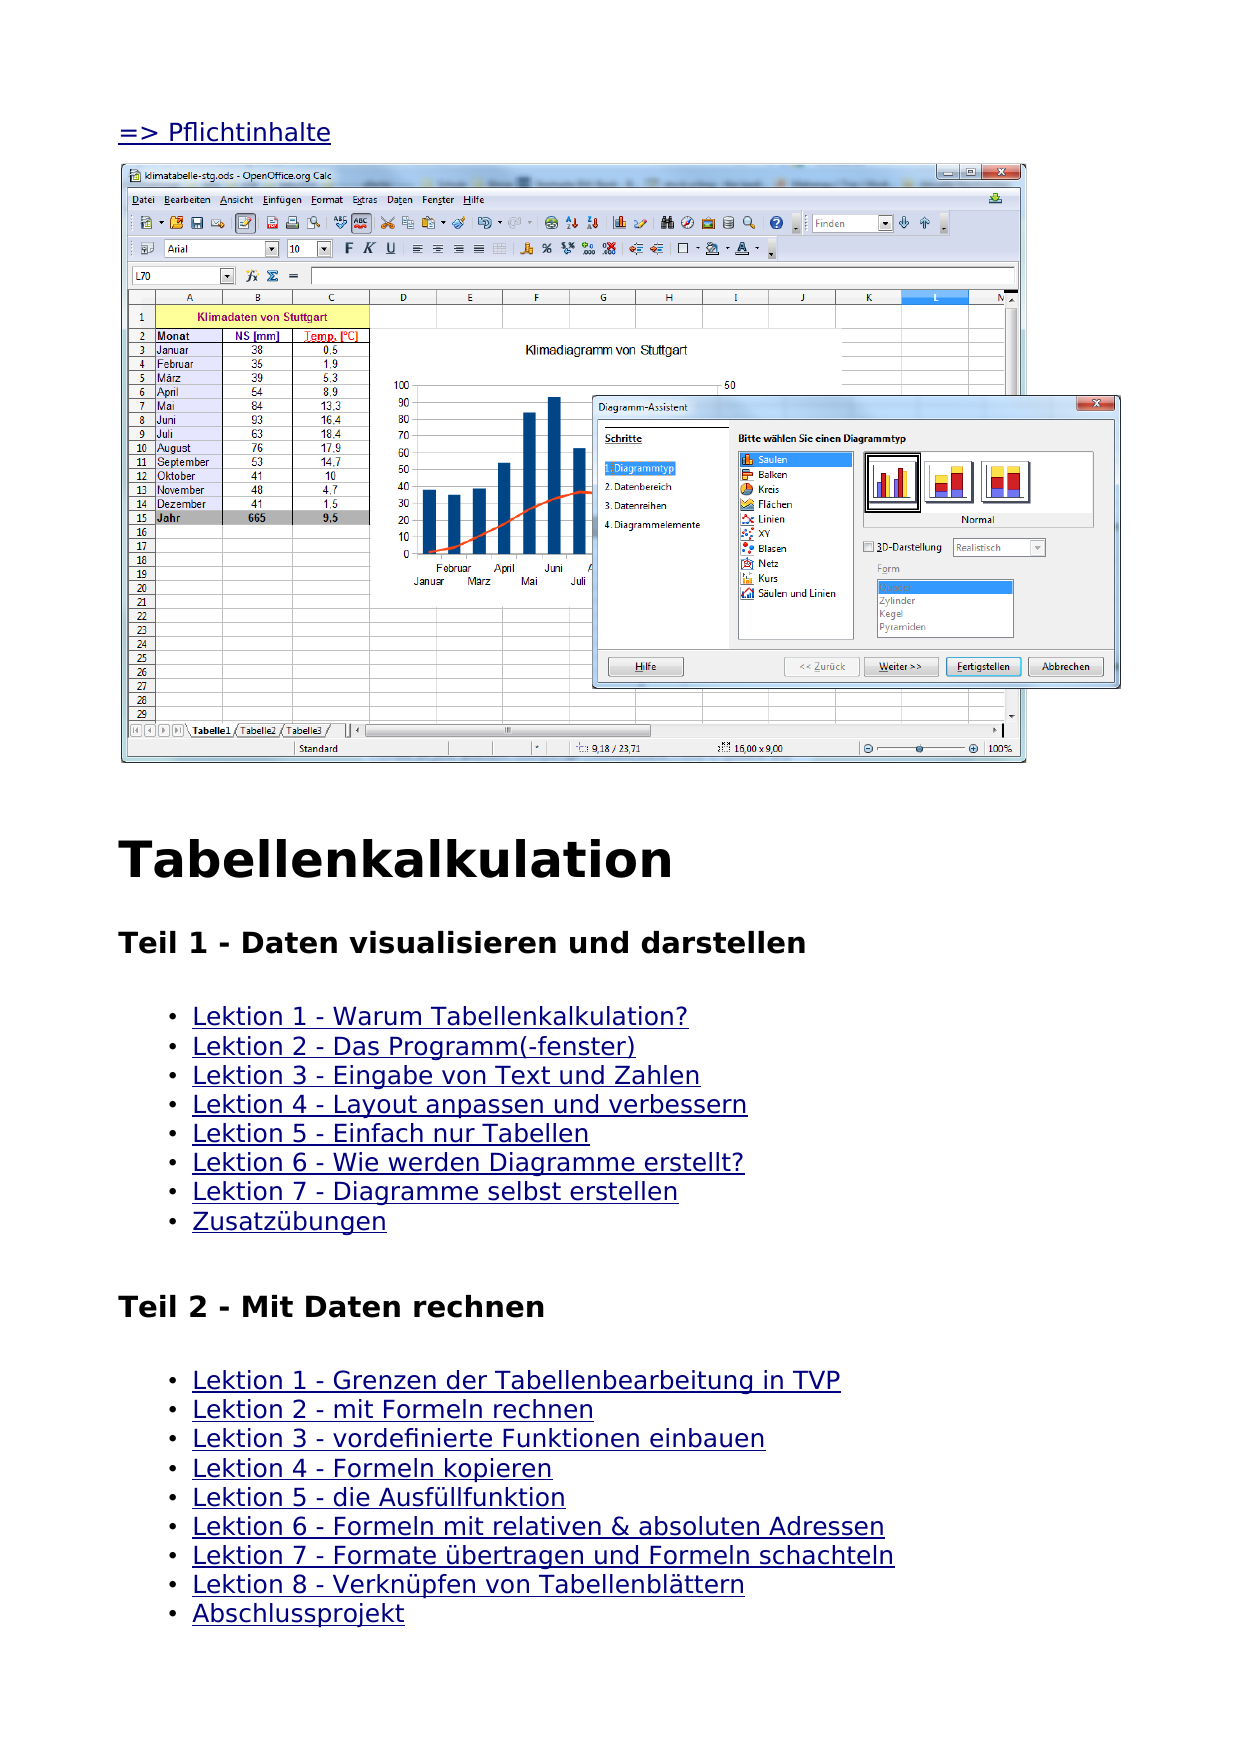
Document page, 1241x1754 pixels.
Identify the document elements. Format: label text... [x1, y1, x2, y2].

list Zusatzübungen [177, 1207, 1122, 1236]
list Abschlussprojekt [177, 1599, 1122, 1629]
list Lektion 1 - Grenzen der Tabellenbearbeitung in TVP [177, 1366, 1122, 1395]
list Lektion 6 - Formeln mit relativen & absoluten Adressen [177, 1512, 1122, 1541]
list Lektion 7 - Formate übertragen und Formeln schachteln [177, 1541, 1122, 1570]
list Lektion 2 - Das Programm(-fenster) [177, 1032, 1122, 1061]
subtitle Teil 2 - Mit Daten rechnen [118, 1290, 1122, 1324]
list Lektion 4 - Layout anpassen und verbessern [177, 1090, 1122, 1119]
list Lektion 8 - Verknüpfen von Tabellenblättern [177, 1570, 1122, 1599]
list Lektion 3 - Eingabe von Text und Zahlen [177, 1061, 1122, 1090]
subtitle Teil 1 - Daten visualisieren und darstellen [118, 927, 1122, 961]
list Lektion 4 - Formeln kopieren [177, 1454, 1122, 1483]
subtitle Tabellenkalkulation [118, 831, 1122, 889]
list Lektion 2 - mit Formeln rechnen [177, 1395, 1122, 1424]
list Lektion 6 - Wie werden Diagramme erstellt? [177, 1148, 1122, 1177]
list Lektion 1 - Warum Tabellenkalkulation? [177, 1002, 1122, 1032]
list Lektion 7 - Diagramme selbst erstellen [177, 1177, 1122, 1207]
list Lektion 5 - die Ausfüllfunktion [177, 1483, 1122, 1512]
list Lektion 5 - Einfach nur Tabellen [177, 1119, 1122, 1148]
text => Pflichtinhalte [118, 118, 1122, 147]
picture [118, 159, 1123, 765]
list Lektion 3 - vordefinierte Funktionen einbauen [177, 1424, 1122, 1454]
